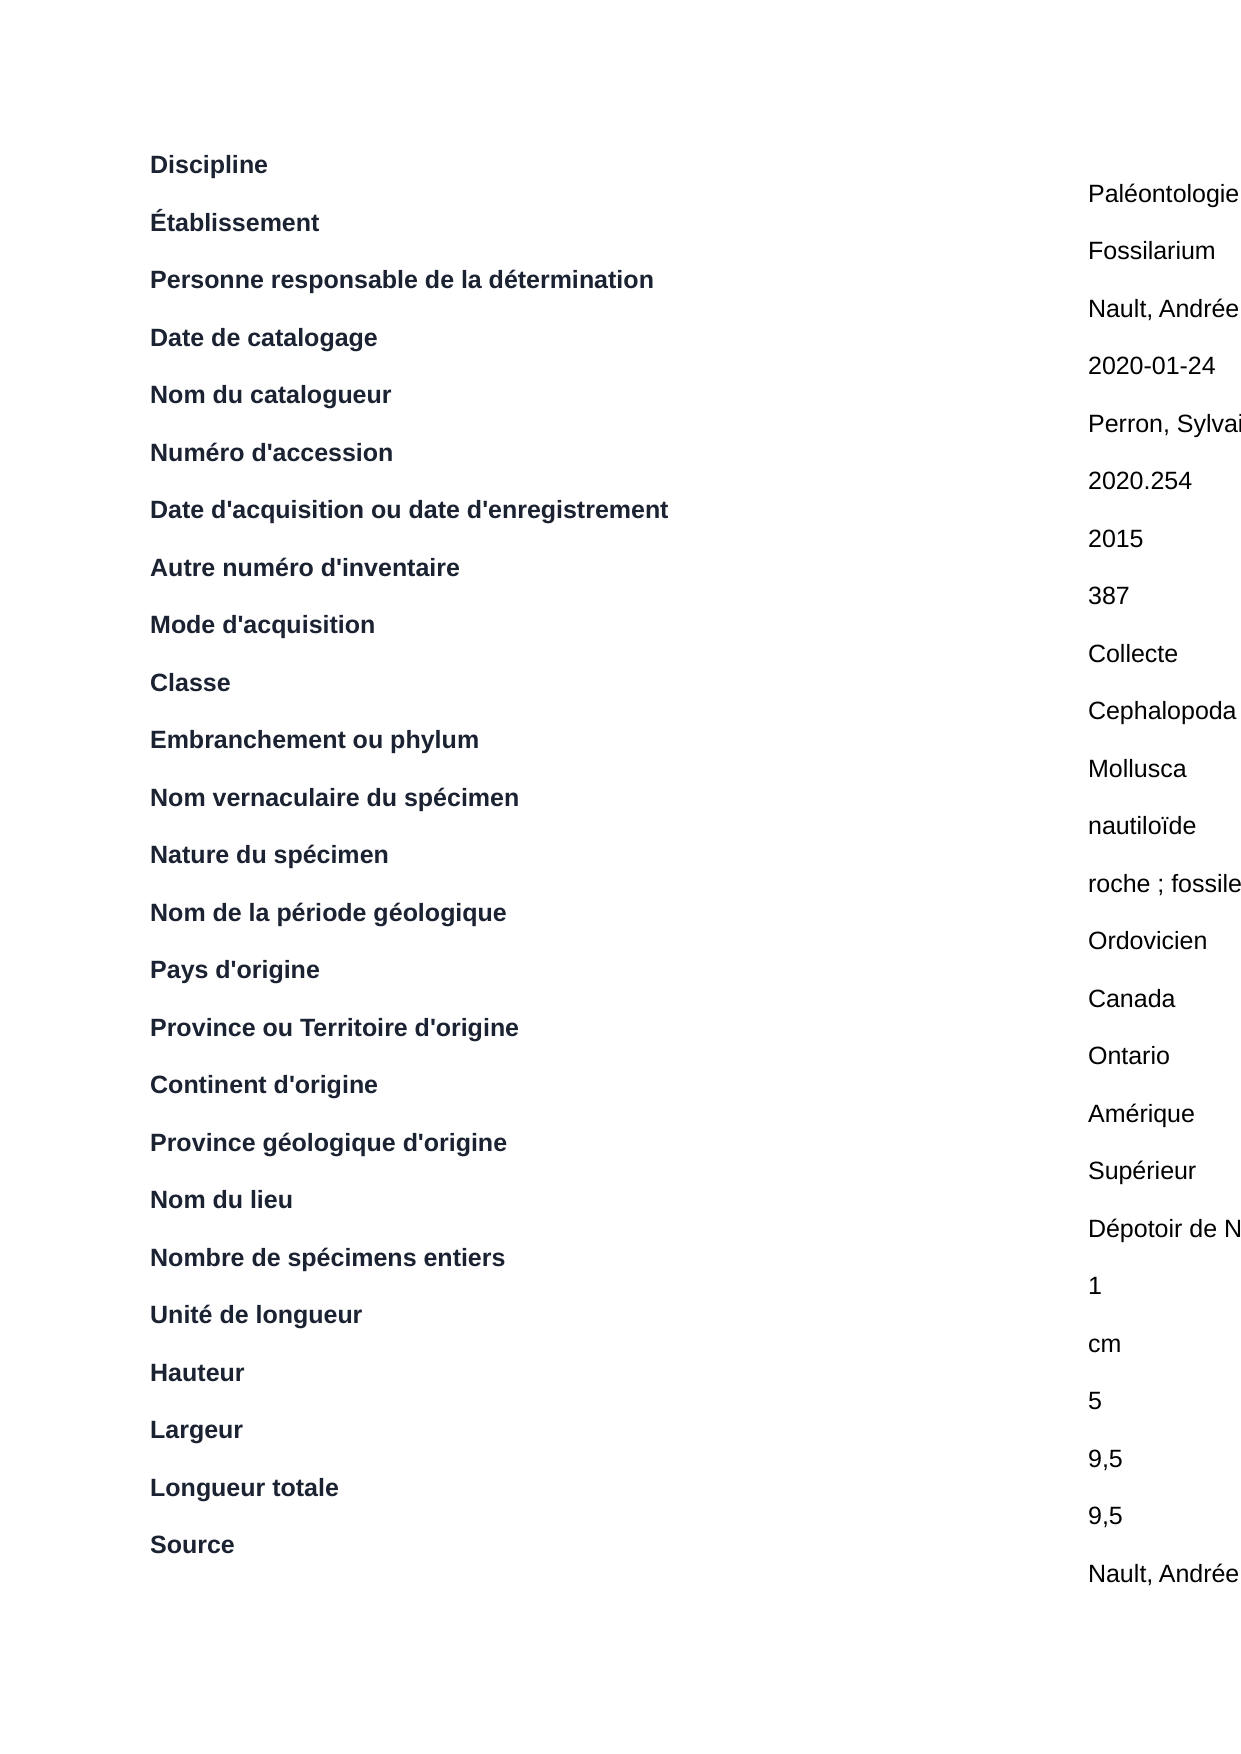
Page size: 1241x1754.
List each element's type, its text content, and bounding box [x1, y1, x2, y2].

text Nature du spécimen [150, 840, 1090, 869]
text Nombre de spécimens entiers [150, 1242, 1090, 1271]
text Hauteur [150, 1357, 1090, 1386]
text Ontario [1088, 1041, 1240, 1070]
text 5 [1088, 1386, 1240, 1415]
text Date de catalogage [150, 322, 1090, 351]
text Source [150, 1530, 1090, 1559]
text cm [1088, 1329, 1240, 1357]
text Nom du catalogueur [150, 380, 1090, 409]
text Embranchement ou phylum [150, 725, 1090, 754]
text 2020-01-24 [1088, 351, 1240, 380]
text Autre numéro d'inventaire [150, 552, 1090, 581]
text Discipline [150, 150, 1090, 179]
text 9,5 [1088, 1501, 1240, 1530]
text Fossilarium [1088, 236, 1240, 265]
text Classe [150, 667, 1090, 696]
text Nault, Andrée [1088, 1559, 1240, 1587]
text Personne responsable de la détermination [150, 265, 1090, 294]
text Canada [1088, 984, 1240, 1012]
text Dépotoir de New Liskeard [1088, 1214, 1240, 1242]
text Numéro d'accession [150, 437, 1090, 466]
text Établissement [150, 207, 1090, 236]
text Unité de longueur [150, 1300, 1090, 1329]
text Nom vernaculaire du spécimen [150, 782, 1090, 811]
text 9,5 [1088, 1444, 1240, 1472]
text Supérieur [1088, 1156, 1240, 1185]
text Perron, Sylvain [1088, 409, 1240, 437]
text Date d'acquisition ou date d'enregistrement [150, 495, 1090, 524]
text 2015 [1088, 524, 1240, 552]
text Cephalopoda [1088, 696, 1240, 725]
text 387 [1088, 581, 1240, 610]
text 1 [1088, 1271, 1240, 1300]
text nautiloïde [1088, 811, 1240, 840]
text Amérique [1088, 1099, 1240, 1127]
text Paléontologie [1088, 179, 1240, 207]
text Nault, Andrée [1088, 294, 1240, 322]
text 2020.254 [1088, 466, 1240, 495]
text roche ; fossile ; usé [1088, 869, 1240, 897]
text Mode d'acquisition [150, 610, 1090, 639]
text Province ou Territoire d'origine [150, 1012, 1090, 1041]
text Province géologique d'origine [150, 1127, 1090, 1156]
text Pays d'origine [150, 955, 1090, 984]
text Longueur totale [150, 1472, 1090, 1501]
text Largeur [150, 1415, 1090, 1444]
text Continent d'origine [150, 1070, 1090, 1099]
text Nom du lieu [150, 1185, 1090, 1214]
text Collecte [1088, 639, 1240, 667]
text Mollusca [1088, 754, 1240, 782]
text Nom de la période géologique [150, 897, 1090, 926]
text Ordovicien [1088, 926, 1240, 955]
